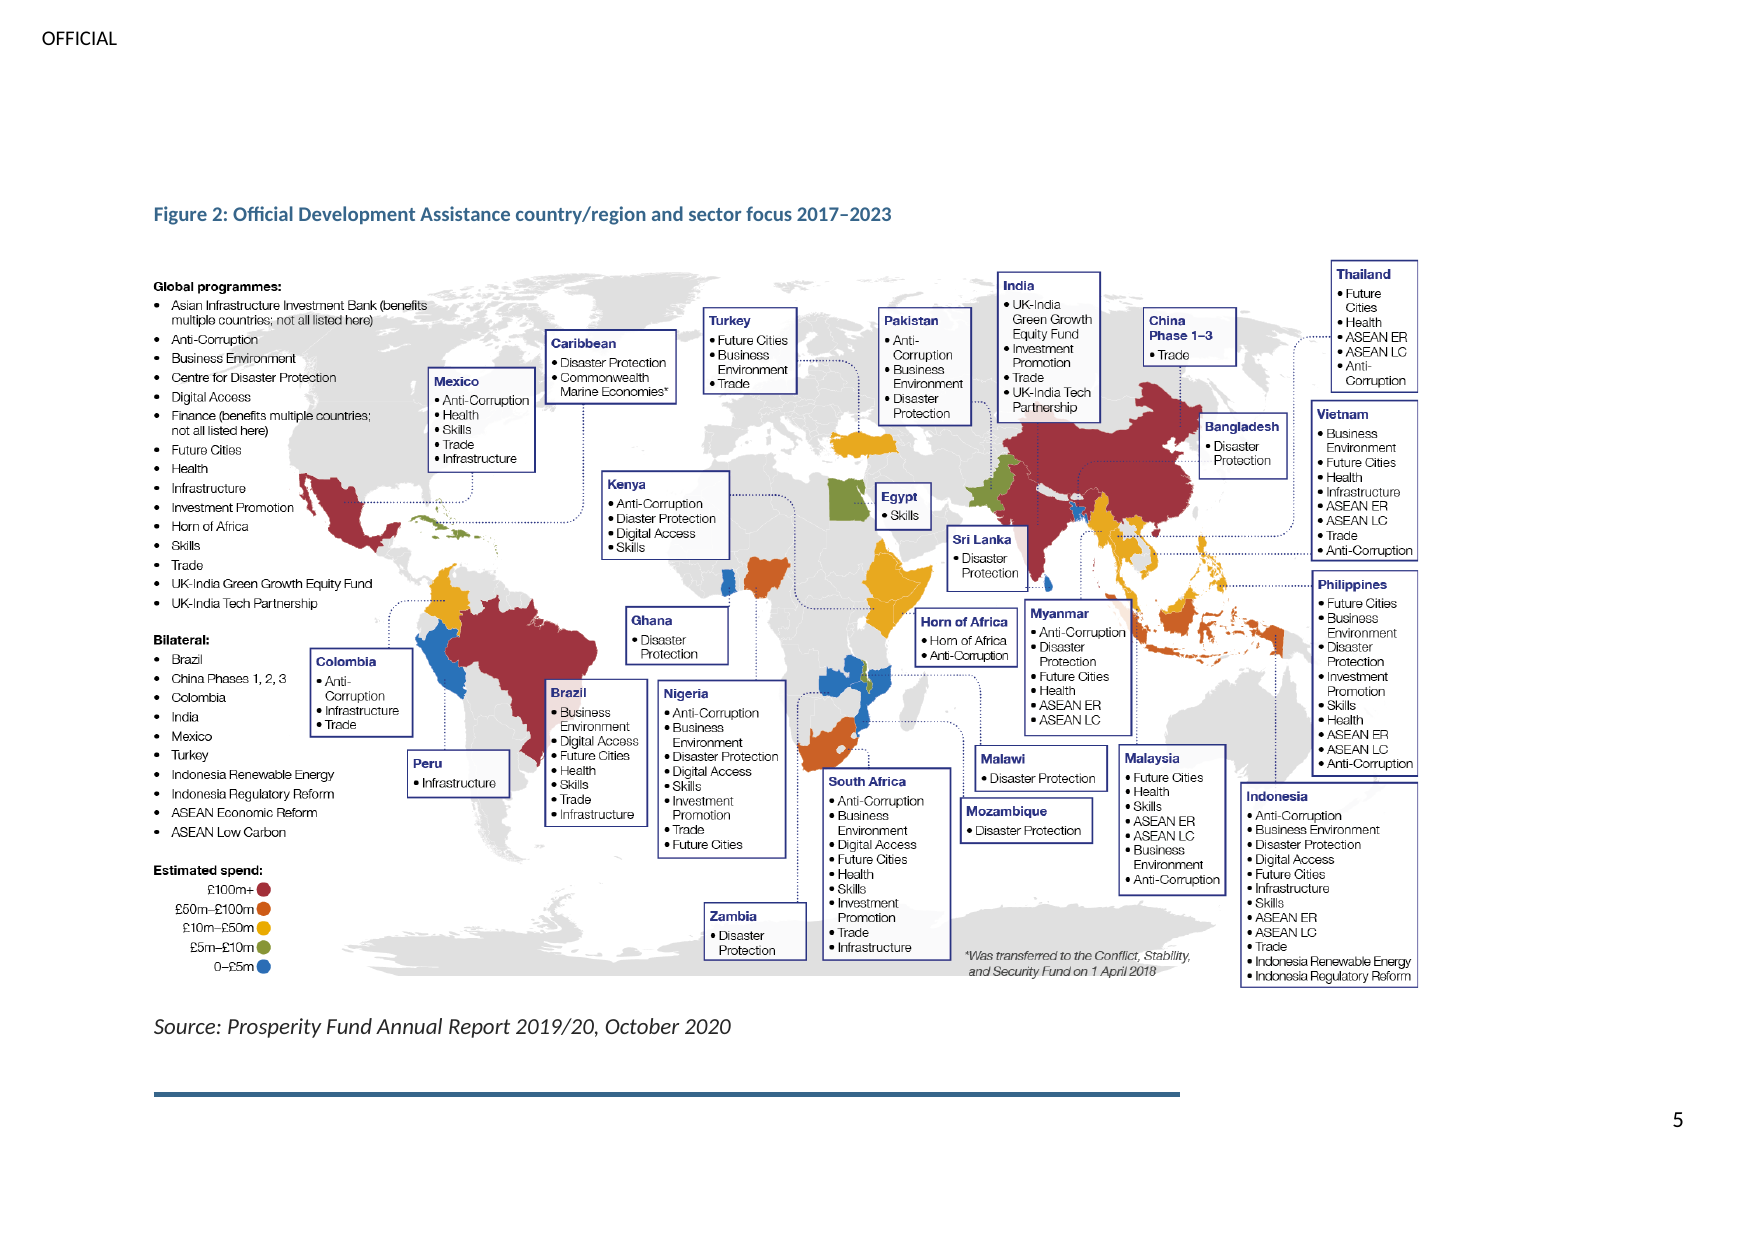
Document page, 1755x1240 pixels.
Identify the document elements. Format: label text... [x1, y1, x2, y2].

text Figure 2: Official Development Assistance country/region and sector focus 2017–2023 [153, 201, 1684, 227]
text Source: Prosperity Fund Annual Report 2019/20, October 2020 [153, 1012, 1684, 1040]
